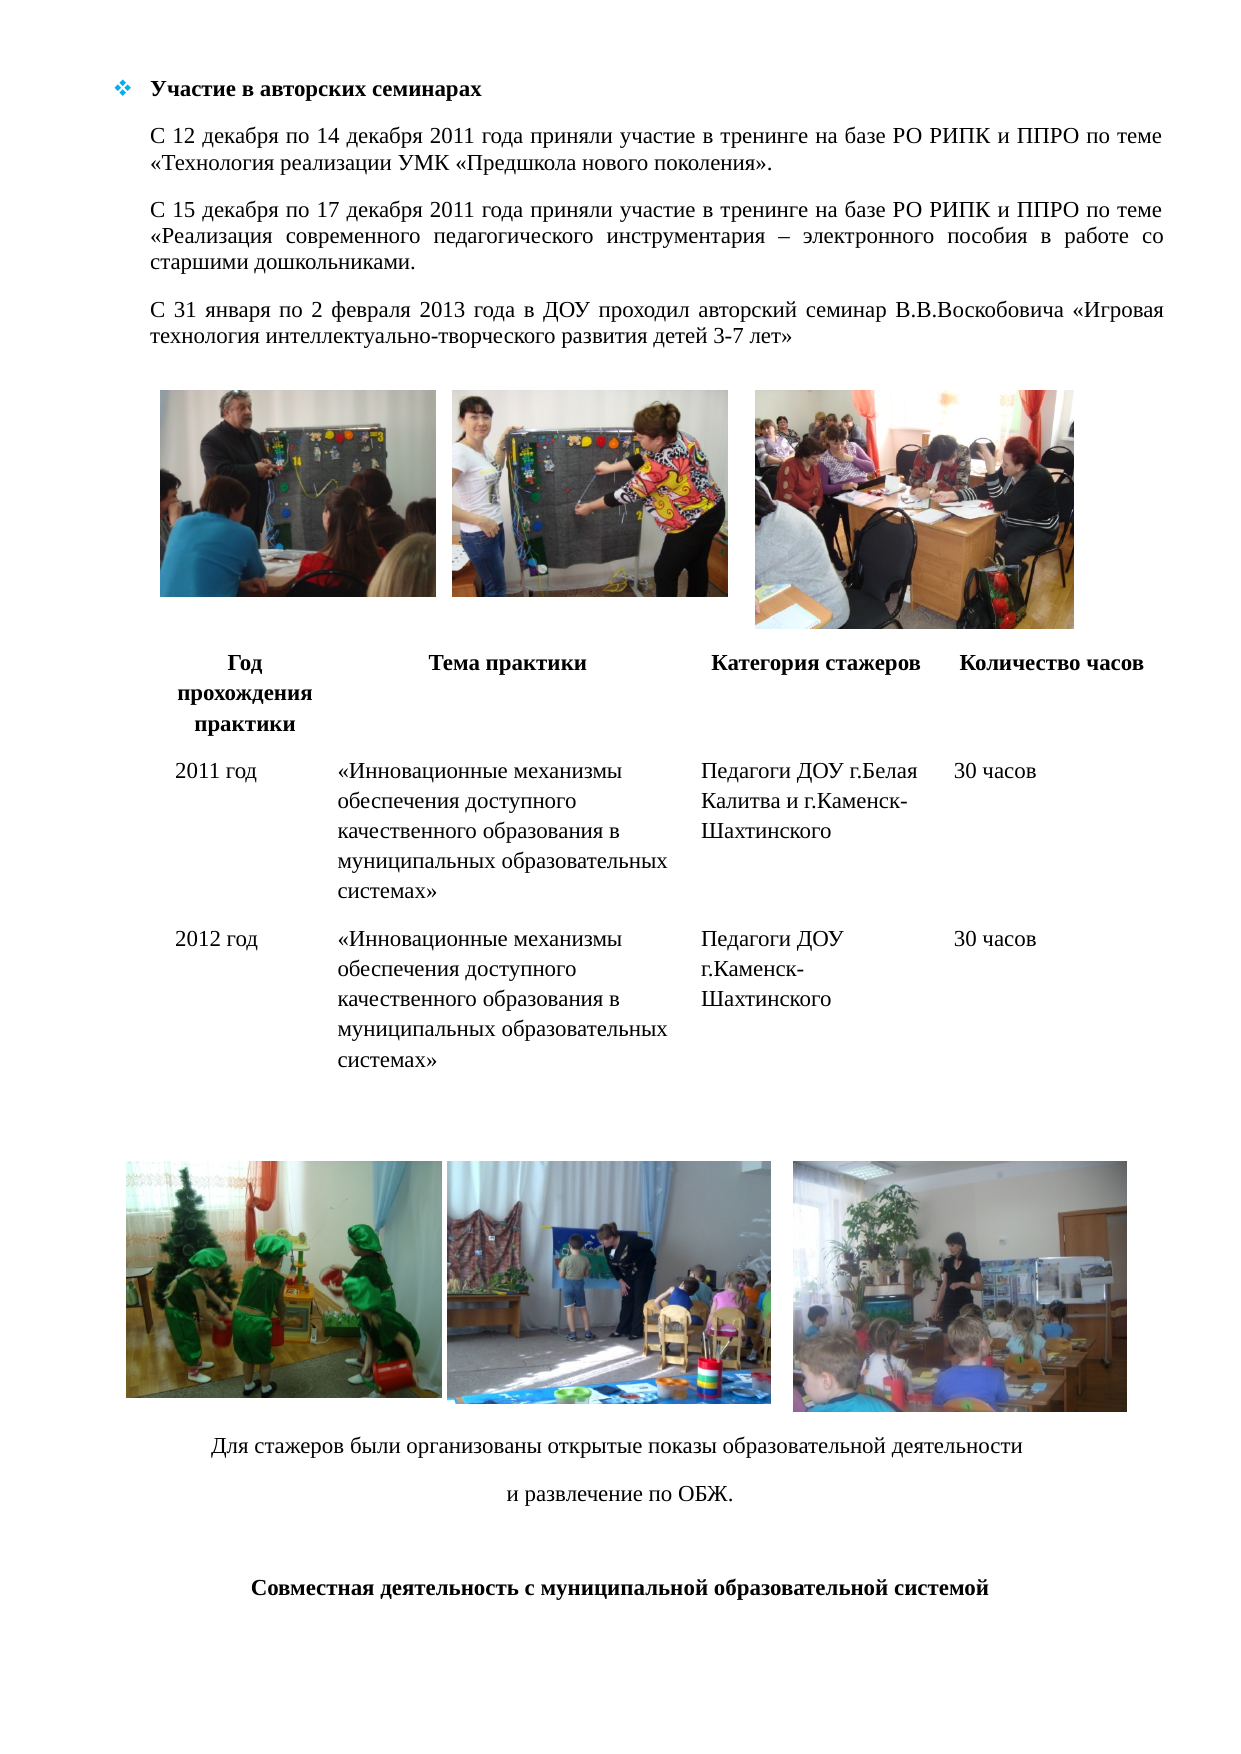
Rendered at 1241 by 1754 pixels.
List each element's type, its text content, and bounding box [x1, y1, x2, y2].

table_header Категория стажеров [690, 649, 942, 757]
picture [447, 1161, 771, 1404]
table_cell 2012 год [164, 925, 326, 1093]
table_cell 2011 год [164, 757, 326, 925]
table_cell «Инновационные механизмы обеспечения доступного качественного образования в муниципальных образовательных системах» [326, 757, 689, 925]
picture [160, 390, 436, 597]
list С 12 декабря по 14 декабря 2011 года приняли участие в тренинге на базе РО РИПК и ППРО по теме «Технология реализации УМК «Предшкола нового поколения». [150, 122, 1165, 175]
picture [126, 1161, 442, 1398]
table_cell 30 часов [943, 757, 1161, 925]
picture [793, 1161, 1127, 1412]
table_cell Педагоги ДОУ г.Каменск-Шахтинского [690, 925, 942, 1093]
picture [755, 390, 1074, 629]
text Совместная деятельность с муниципальной образовательной системой [75, 1574, 1165, 1600]
list Участие в авторских семинарах [112, 75, 1165, 101]
table_cell 30 часов [943, 925, 1161, 1093]
table_header Тема практики [326, 649, 689, 757]
table_cell Педагоги ДОУ г.Белая Калитва и г.Каменск-Шахтинского [690, 757, 942, 925]
table_header Год прохождения практики [164, 649, 326, 757]
table_cell «Инновационные механизмы обеспечения доступного качественного образования в муниципальных образовательных системах» [326, 925, 689, 1093]
table_header Количество часов [943, 649, 1161, 757]
list С 15 декабря по 17 декабря 2011 года приняли участие в тренинге на базе РО РИПК и ППРО по теме «Реализация современного педагогического инструментария – электронного пособия в работе со старшими дошкольниками. [150, 196, 1165, 275]
picture [452, 390, 728, 597]
text Для стажеров были организованы открытые показы образовательной деятельности [75, 1432, 1165, 1459]
text и развлечение по ОБЖ. [75, 1480, 1165, 1506]
list С 31 января по 2 февраля 2013 года в ДОУ проходил авторский семинар В.В.Воскобовича «Игровая технология интеллектуально-творческого развития детей 3-7 лет» [150, 296, 1165, 348]
